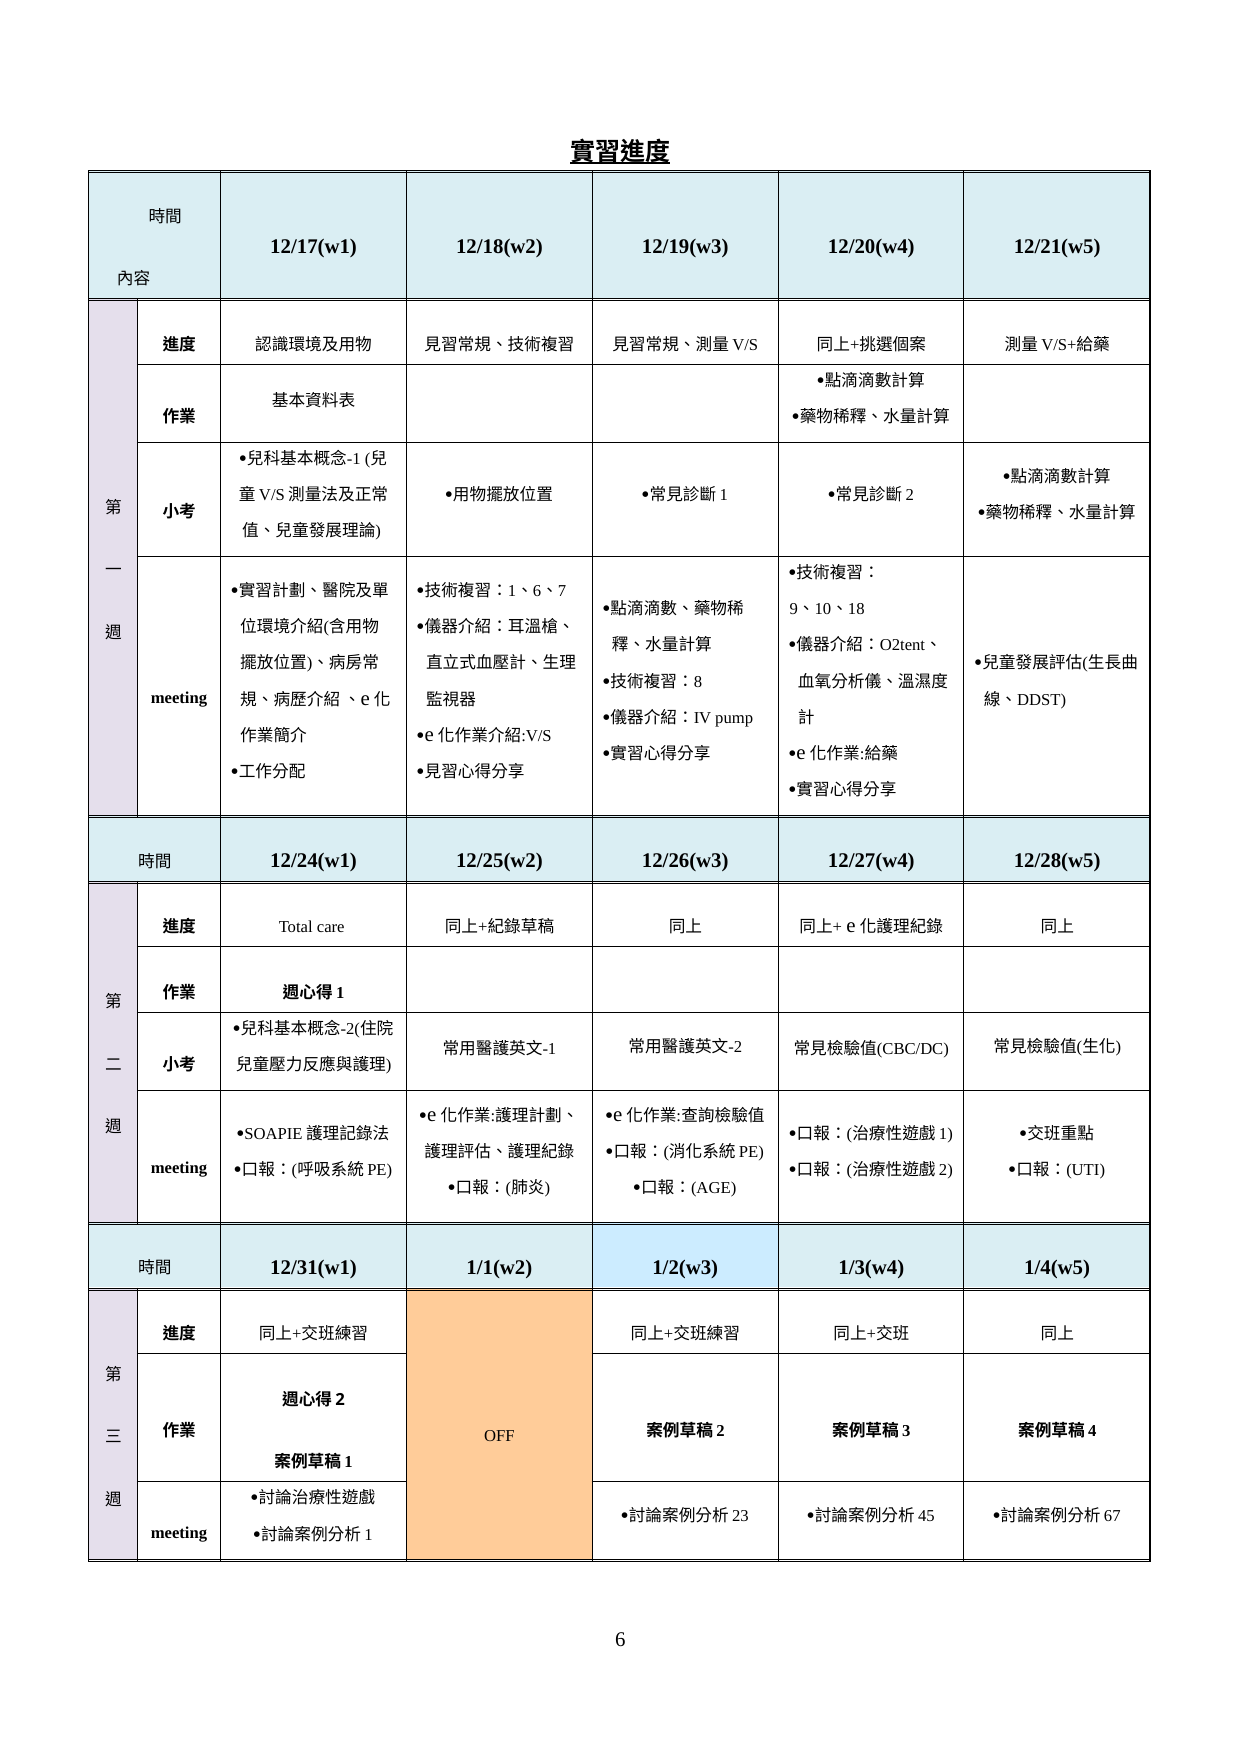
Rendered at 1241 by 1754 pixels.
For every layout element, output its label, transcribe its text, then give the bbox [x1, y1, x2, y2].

table_header 12/17(w1) [221, 173, 406, 298]
text 實習進度 [89, 108, 1152, 170]
table_cell 週心得1 [221, 947, 406, 1012]
table_cell 同上+交班練習 [221, 1291, 406, 1353]
table_cell 12/24(w1) [221, 818, 406, 881]
table_cell 常見診斷2 [779, 443, 963, 556]
table_cell 1/4(w5) [964, 1225, 1149, 1287]
table_cell 時間 [89, 818, 220, 881]
table_cell 12/27(w4) [779, 818, 963, 881]
table_cell e化作業:護理計劃、護理評估、護理紀錄 口報：(肺炎) [407, 1091, 592, 1222]
table_cell SOAPIE護理記錄法 口報：(呼吸系統PE) [221, 1091, 406, 1222]
table_cell 小考 [138, 443, 220, 556]
table_cell 用物擺放位置 [407, 443, 592, 556]
table_cell 第一週 [89, 301, 137, 815]
table_cell 12/26(w3) [593, 818, 778, 881]
table_cell [964, 365, 1149, 442]
table_cell 作業 [138, 1354, 220, 1481]
table_cell 討論案例分析67 [964, 1482, 1149, 1559]
table_header 時間 內容 [89, 173, 220, 298]
table_cell 口報：(治療性遊戲1) 口報：(治療性遊戲2) [779, 1091, 963, 1222]
table_cell 12/25(w2) [407, 818, 592, 881]
table_cell 作業 [138, 365, 220, 442]
table_cell 進度 [138, 1291, 220, 1353]
table_cell 同上+挑選個案 [779, 301, 963, 364]
table_cell 案例草稿3 [779, 1354, 963, 1481]
table_cell 1/3(w4) [779, 1225, 963, 1287]
table_cell 12/31(w1) [221, 1225, 406, 1287]
table_cell 同上+交班練習 [593, 1291, 778, 1353]
table_header 12/18(w2) [407, 173, 592, 298]
table_cell 討論案例分析23 [593, 1482, 778, 1559]
table_cell 作業 [138, 947, 220, 1012]
table_cell 同上+ e化護理紀錄 [779, 884, 963, 946]
table_cell 基本資料表 [221, 365, 406, 442]
table_cell 同上 [964, 884, 1149, 946]
table_cell [407, 947, 592, 1012]
table_cell 小考 [138, 1013, 220, 1089]
table_cell [593, 947, 778, 1012]
table_cell 時間 [89, 1225, 220, 1287]
table_cell Total care [221, 884, 406, 946]
table_cell 案例草稿2 [593, 1354, 778, 1481]
table_header 12/19(w3) [593, 173, 778, 298]
table_cell [779, 947, 963, 1012]
table_cell 第三週 [89, 1291, 137, 1559]
table_cell 1/2(w3) [593, 1225, 778, 1287]
table_cell meeting [138, 557, 220, 815]
table_cell 見習常規、測量V/S [593, 301, 778, 364]
table_cell 常用醫護英文-1 [407, 1013, 592, 1089]
table_header 12/20(w4) [779, 173, 963, 298]
table_cell 討論治療性遊戲 討論案例分析1 [221, 1482, 406, 1559]
table_cell 常見檢驗值(CBC/DC) [779, 1013, 963, 1089]
table_cell OFF [407, 1291, 592, 1559]
table_cell e化作業:查詢檢驗值 口報：(消化系統PE) 口報：(AGE) [593, 1091, 778, 1222]
table_cell 週心得2 案例草稿1 [221, 1354, 406, 1481]
table_cell 技術複習：9、10、18 儀器介紹：O2tent、血氧分析儀、溫濕度計 e化作業:給藥 實習心得分享 [779, 557, 963, 815]
table_cell [964, 947, 1149, 1012]
table_cell 交班重點 口報：(UTI) [964, 1091, 1149, 1222]
table_cell 認識環境及用物 [221, 301, 406, 364]
table_cell 兒科基本概念-1 (兒童V/S測量法及正常值、兒童發展理論) [221, 443, 406, 556]
table_cell 常見檢驗值(生化) [964, 1013, 1149, 1089]
table_cell 兒童發展評估(生長曲線、DDST) [964, 557, 1149, 815]
table_cell 實習計劃、醫院及單位環境介紹(含用物擺放位置)、病房常規、病歷介紹 、e化作業簡介 工作分配 [221, 557, 406, 815]
table_cell 技術複習：1、6、7 儀器介紹：耳溫槍、直立式血壓計、生理監視器 e化作業介紹:V/S 見習心得分享 [407, 557, 592, 815]
table_cell 1/1(w2) [407, 1225, 592, 1287]
table_cell 點滴滴數計算 藥物稀釋、水量計算 [779, 365, 963, 442]
table_cell 討論案例分析45 [779, 1482, 963, 1559]
table_cell 點滴滴數、藥物稀釋、水量計算 技術複習：8 儀器介紹：IV pump 實習心得分享 [593, 557, 778, 815]
table_cell 進度 [138, 884, 220, 946]
table_cell 兒科基本概念-2(住院 兒童壓力反應與護理) [221, 1013, 406, 1089]
table_header 12/21(w5) [964, 173, 1149, 298]
table_cell [407, 365, 592, 442]
table_cell meeting [138, 1482, 220, 1559]
table_cell 案例草稿4 [964, 1354, 1149, 1481]
table_cell 見習常規、技術複習 [407, 301, 592, 364]
table_cell 12/28(w5) [964, 818, 1149, 881]
table_cell 常用醫護英文-2 [593, 1013, 778, 1089]
table_cell meeting [138, 1091, 220, 1222]
table_cell 同上 [593, 884, 778, 946]
table_cell 同上+紀錄草稿 [407, 884, 592, 946]
table_cell 同上+交班 [779, 1291, 963, 1353]
table_cell 進度 [138, 301, 220, 364]
table_cell [593, 365, 778, 442]
table_cell 常見診斷1 [593, 443, 778, 556]
table_cell 點滴滴數計算 藥物稀釋、水量計算 [964, 443, 1149, 556]
table_cell 第二週 [89, 884, 137, 1222]
table_cell 測量V/S+給藥 [964, 301, 1149, 364]
table_cell 同上 [964, 1291, 1149, 1353]
